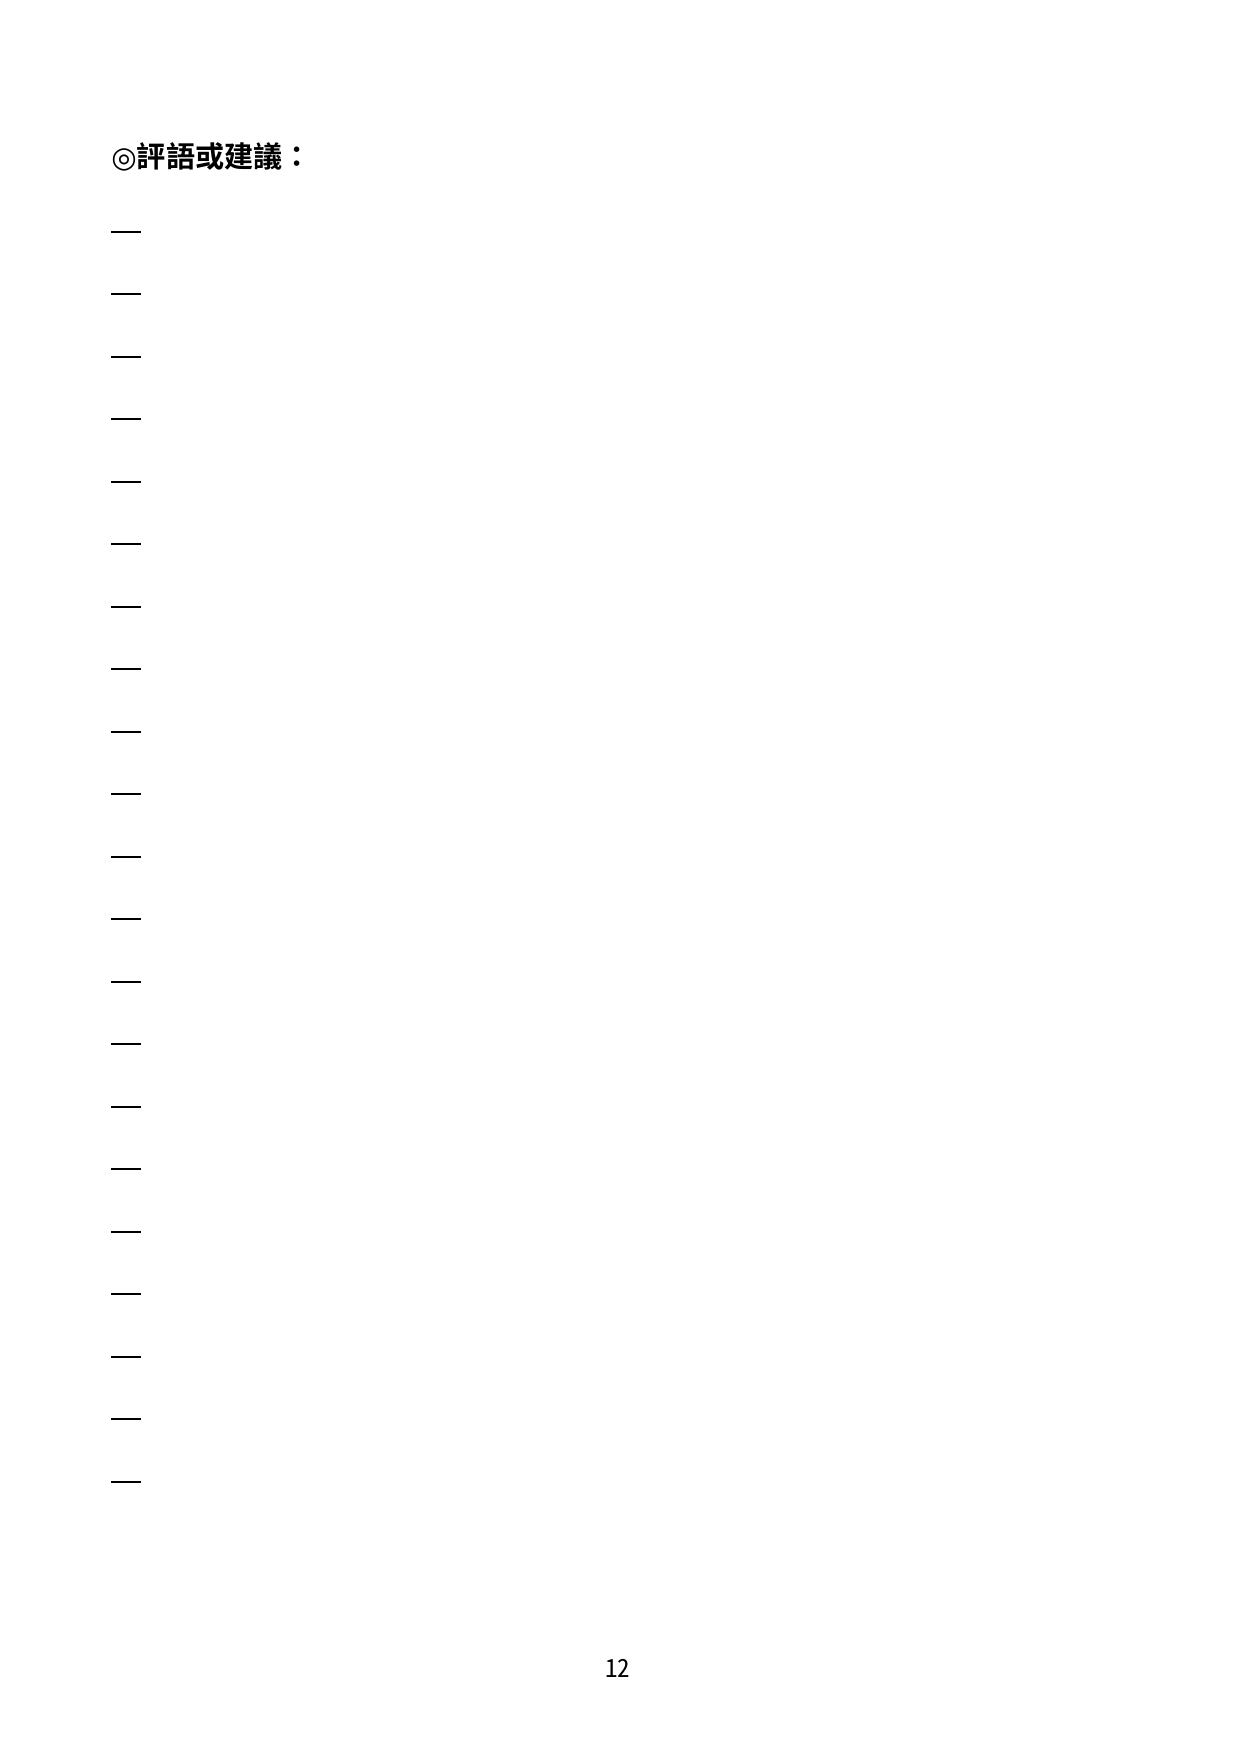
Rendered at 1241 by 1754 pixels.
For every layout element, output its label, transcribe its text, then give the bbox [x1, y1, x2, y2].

text ◎評語或建議： [111, 126, 1122, 178]
